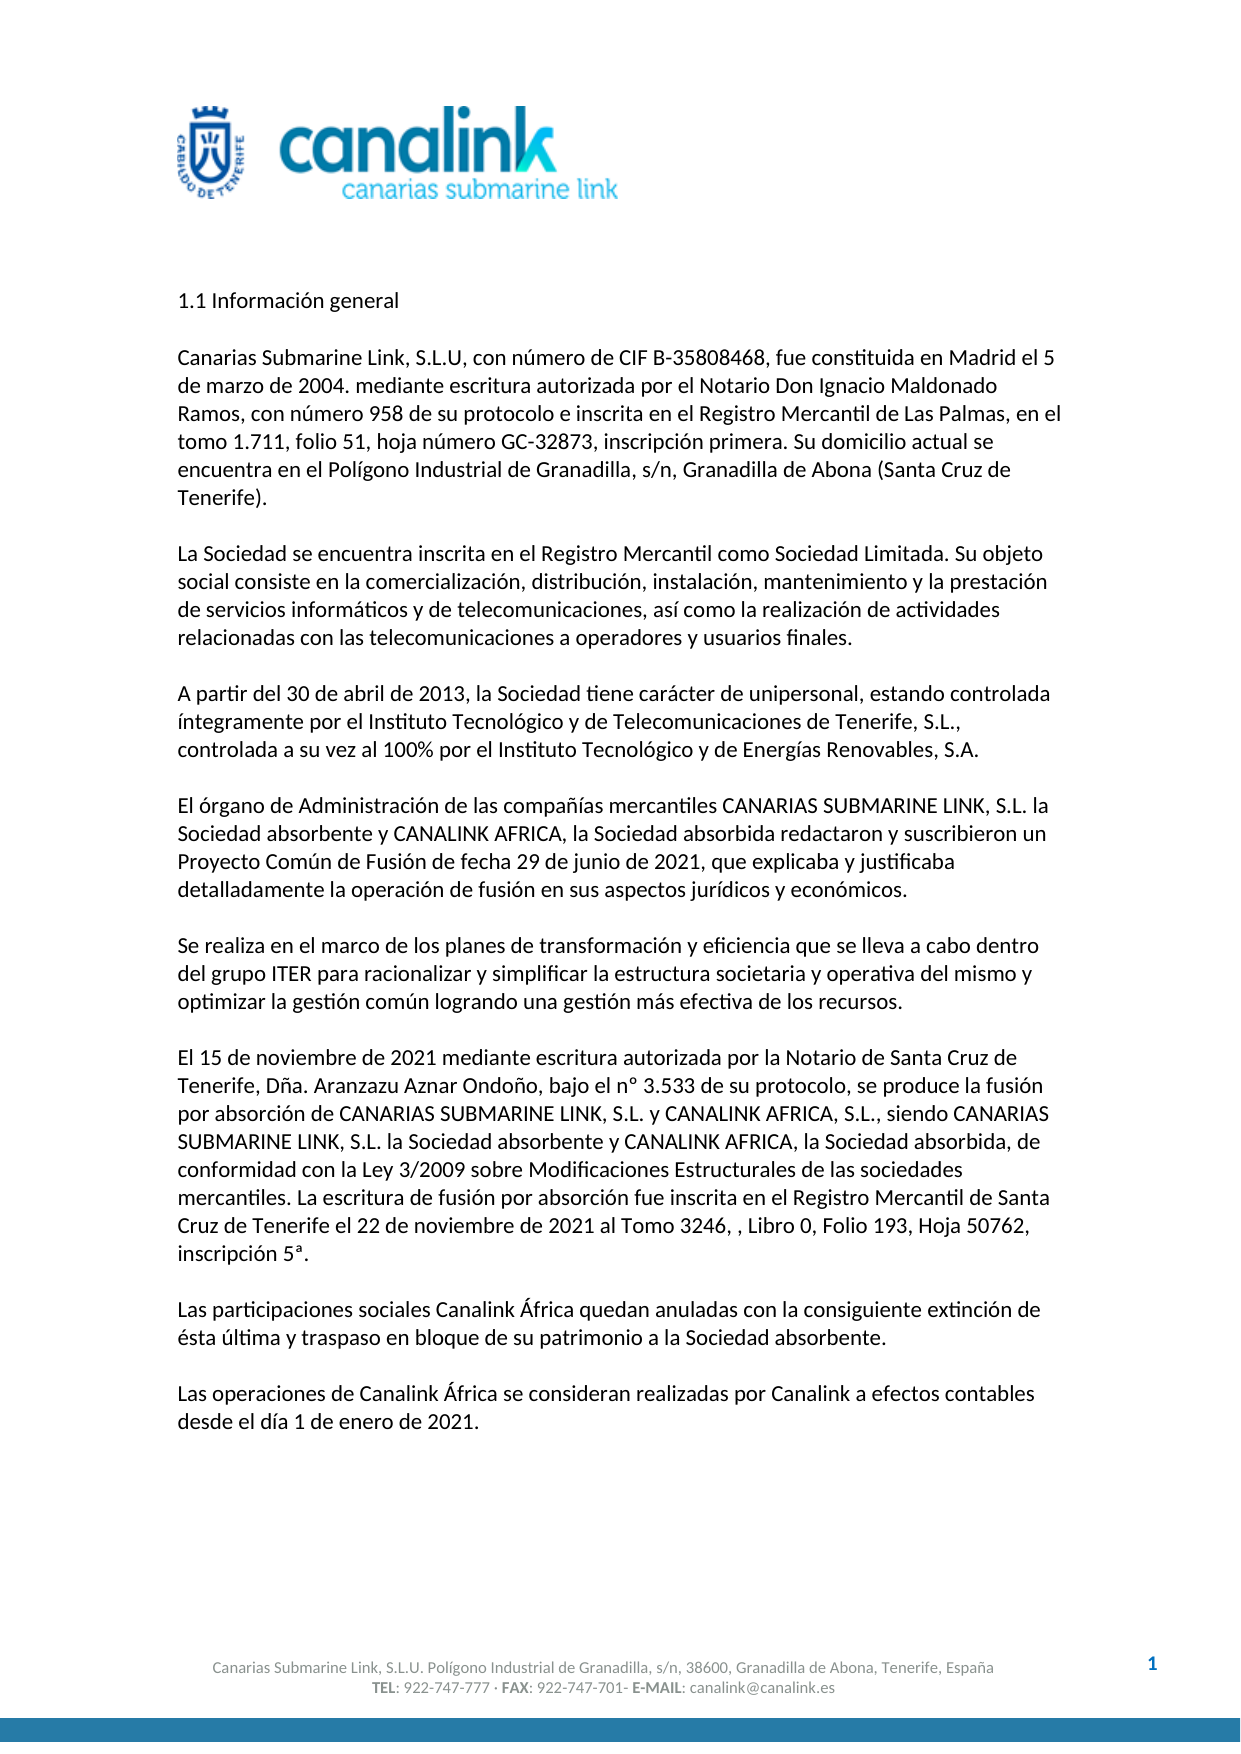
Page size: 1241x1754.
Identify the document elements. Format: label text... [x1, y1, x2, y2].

text Las participaciones sociales Canalink África quedan anuladas con la consiguiente extinción de ésta última y traspaso en bloque de su patrimonio a la Sociedad absorbente. [177, 1295, 1063, 1351]
text A partir del 30 de abril de 2013, la Sociedad tiene carácter de unipersonal, estando controlada íntegramente por el Instituto Tecnológico y de Telecomunicaciones de Tenerife, S.L., controlada a su vez al 100% por el Instituto Tecnológico y de Energías Renovables, S.A. [177, 679, 1063, 763]
text La Sociedad se encuentra inscrita en el Registro Mercantil como Sociedad Limitada. Su objeto social consiste en la comercialización, distribución, instalación, mantenimiento y la prestación de servicios informáticos y de telecomunicaciones, así como la realización de actividades relacionadas con las telecomunicaciones a operadores y usuarios finales. [177, 539, 1063, 651]
text Las operaciones de Canalink África se consideran realizadas por Canalink a efectos contables desde el día 1 de enero de 2021. [177, 1379, 1063, 1436]
text 1.1 Información general [177, 287, 1063, 315]
text Canarias Submarine Link, S.L.U, con número de CIF B-35808468, fue constituida en Madrid el 5 de marzo de 2004. mediante escritura autorizada por el Notario Don Ignacio Maldonado Ramos, con número 958 de su protocolo e inscrita en el Registro Mercantil de Las Palmas, en el tomo 1.711, folio 51, hoja número GC-32873, inscripción primera. Su domicilio actual se encuentra en el Polígono Industrial de Granadilla, s/n, Granadilla de Abona (Santa Cruz de Tenerife). [177, 343, 1063, 511]
text El órgano de Administración de las compañías mercantiles CANARIAS SUBMARINE LINK, S.L. la Sociedad absorbente y CANALINK AFRICA, la Sociedad absorbida redactaron y suscribieron un Proyecto Común de Fusión de fecha 29 de junio de 2021, que explicaba y justificaba detalladamente la operación de fusión en sus aspectos jurídicos y económicos. [177, 791, 1063, 903]
text El 15 de noviembre de 2021 mediante escritura autorizada por la Notario de Santa Cruz de Tenerife, Dña. Aranzazu Aznar Ondoño, bajo el nº 3.533 de su protocolo, se produce la fusión por absorción de CANARIAS SUBMARINE LINK, S.L. y CANALINK AFRICA, S.L., siendo CANARIAS SUBMARINE LINK, S.L. la Sociedad absorbente y CANALINK AFRICA, la Sociedad absorbida, de conformidad con la Ley 3/2009 sobre Modificaciones Estructurales de las sociedades mercantiles. La escritura de fusión por absorción fue inscrita en el Registro Mercantil de Santa Cruz de Tenerife el 22 de noviembre de 2021 al Tomo 3246, , Libro 0, Folio 193, Hoja 50762, inscripción 5ª. [177, 1043, 1063, 1267]
text Se realiza en el marco de los planes de transformación y eficiencia que se lleva a cabo dentro del grupo ITER para racionalizar y simplificar la estructura societaria y operativa del mismo y optimizar la gestión común logrando una gestión más efectiva de los recursos. [177, 931, 1063, 1015]
